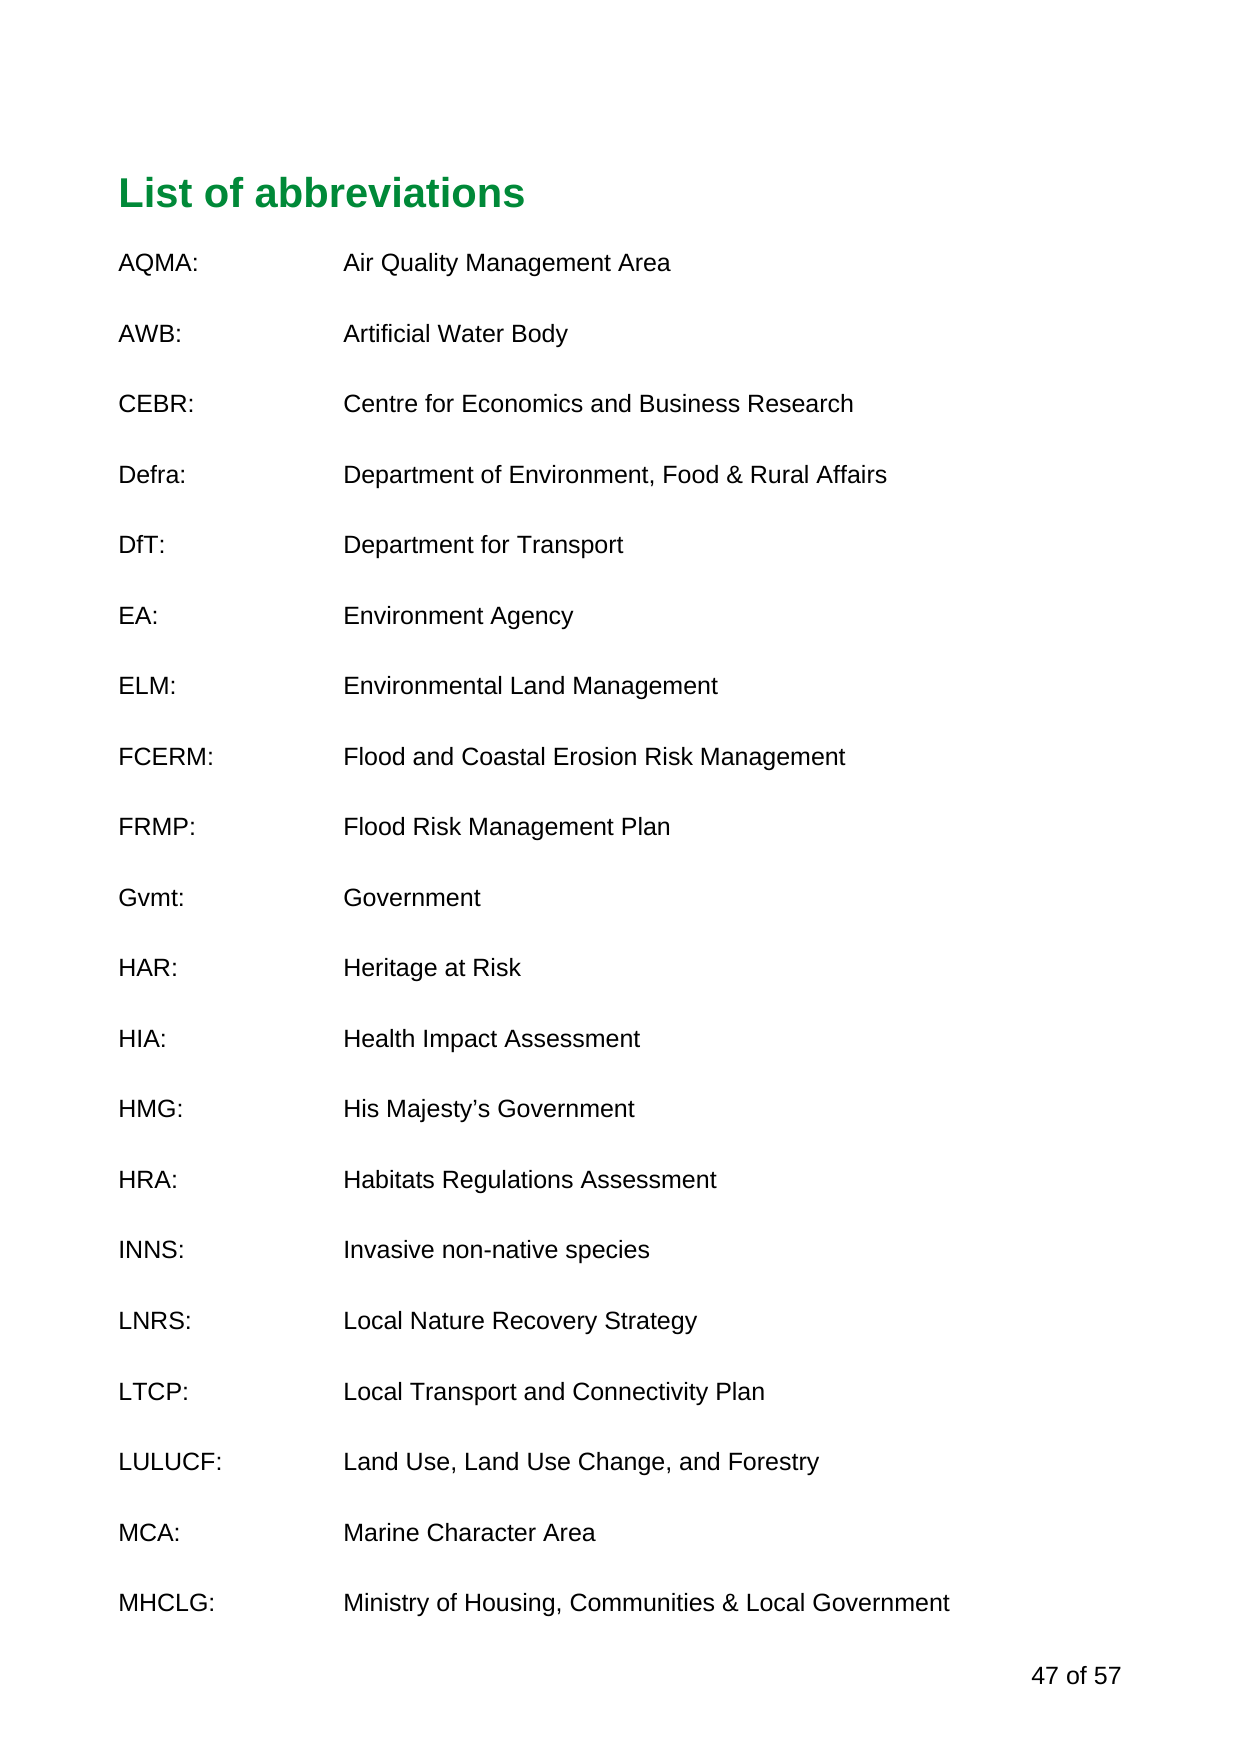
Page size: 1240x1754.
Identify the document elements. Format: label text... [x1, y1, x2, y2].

text HMG: His Majesty’s Government [118, 1094, 1121, 1123]
text Gvmt: Government [118, 883, 1121, 912]
text LTCP: Local Transport and Connectivity Plan [118, 1377, 1121, 1405]
text MCA: Marine Character Area [118, 1518, 1121, 1546]
text EA: Environment Agency [118, 601, 1121, 629]
text FCERM: Flood and Coastal Erosion Risk Management [118, 742, 1121, 771]
text MHCLG: Ministry of Housing, Communities & Local Government [118, 1588, 1121, 1617]
text HRA: Habitats Regulations Assessment [118, 1165, 1121, 1194]
subtitle List of abbreviations [118, 168, 1121, 216]
text CEBR: Centre for Economics and Business Research [118, 389, 1121, 418]
text HIA: Health Impact Assessment [118, 1024, 1121, 1053]
text Defra: Department of Environment, Food & Rural Affairs [118, 460, 1121, 488]
text LULUCF: Land Use, Land Use Change, and Forestry [118, 1447, 1121, 1476]
text INNS: Invasive non-native species [118, 1236, 1121, 1264]
text ELM: Environmental Land Management [118, 671, 1121, 700]
text FRMP: Flood Risk Management Plan [118, 812, 1121, 841]
text AWB: Artificial Water Body [118, 319, 1121, 347]
text DfT: Department for Transport [118, 530, 1121, 559]
text LNRS: Local Nature Recovery Strategy [118, 1306, 1121, 1335]
text HAR: Heritage at Risk [118, 953, 1121, 982]
text AQMA: Air Quality Management Area [118, 248, 1121, 277]
